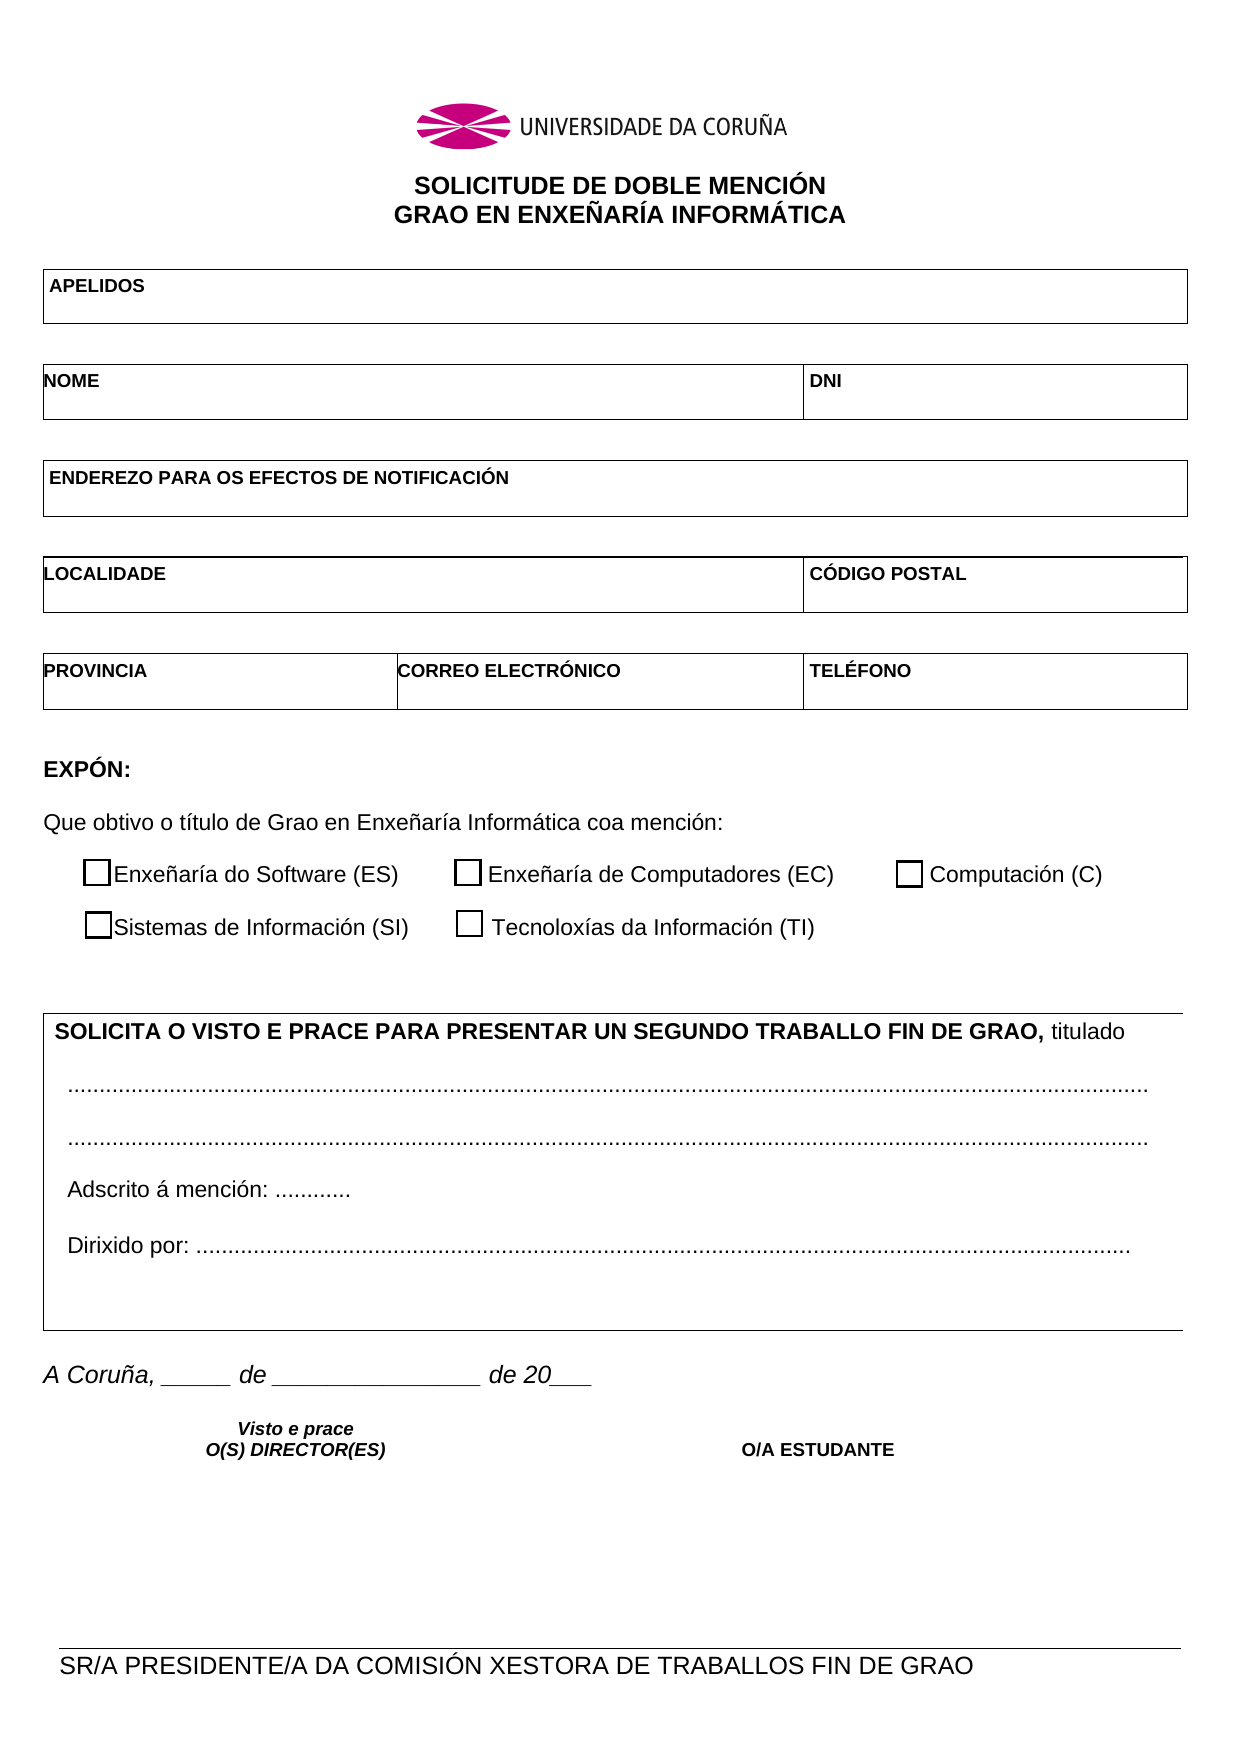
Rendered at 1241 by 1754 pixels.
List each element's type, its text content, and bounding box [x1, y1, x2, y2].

table_cell [1183, 1290, 1240, 1330]
table_cell [43, 710, 1183, 750]
table_cell [1183, 1013, 1240, 1290]
table_cell [1188, 653, 1240, 709]
table_cell [43, 517, 1183, 556]
table_cell [1183, 1389, 1240, 1417]
table_cell [43, 613, 803, 653]
table_cell CORREO ELECTRÓNICO [398, 654, 803, 709]
table_cell [1183, 1461, 1240, 1547]
table_cell LOCALIDADE [44, 558, 803, 612]
table_cell [101, 973, 1183, 1013]
table_cell [1183, 709, 1240, 750]
table_cell [804, 613, 1183, 653]
table_cell NOME [44, 365, 803, 419]
table_cell [1183, 516, 1240, 556]
table_cell TELÉFONO [804, 654, 1187, 709]
table_cell [1188, 556, 1240, 612]
table_cell [1188, 364, 1240, 419]
table_cell [1188, 419, 1240, 460]
table_cell [1188, 460, 1240, 516]
table_cell EXPÓN: Que obtivo o título de Grao en Enxeñaría Informática coa mención: Enxeñaría do Software (ES) Enxeñaría de Computadores (EC) Computación (C) Sistemas de Información (SI) Tecnoloxías da Información (TI) [43, 750, 1183, 972]
table_cell [1183, 1330, 1240, 1389]
table_cell A Coruña, _____ de _______________ de 20___ [43, 1331, 1183, 1389]
table_cell [804, 420, 1187, 460]
table_cell [44, 1290, 1183, 1330]
table_cell DNI [804, 365, 1187, 419]
table_cell [1183, 323, 1240, 363]
table_cell [1183, 973, 1240, 1013]
table_cell Visto e prace [43, 1418, 549, 1439]
table_header [1188, 269, 1240, 323]
table_cell PROVINCIA [44, 654, 397, 709]
table_header APELIDOS [44, 270, 1187, 323]
table_cell [43, 973, 101, 1013]
table_cell [1183, 612, 1240, 653]
table_cell [43, 324, 1183, 363]
table_cell [1183, 750, 1240, 972]
table_cell O/A ESTUDANTE [549, 1439, 1240, 1461]
table_cell CÓDIGO POSTAL [804, 557, 1187, 612]
table_cell [43, 1389, 1183, 1417]
table_cell [43, 420, 803, 460]
table_cell ENDEREZO PARA OS EFECTOS DE NOTIFICACIÓN [44, 461, 1187, 516]
table_cell O(S) DIRECTOR(ES) [43, 1439, 549, 1461]
table_cell [549, 1418, 1240, 1439]
table_cell [43, 1461, 1183, 1547]
table_cell SOLICITA O VISTO E PRACE PARA PRESENTAR UN SEGUNDO TRABALLO FIN DE GRAO, titulado .......................................................................................................................................................................... .......................................................................................................................................................................... Adscrito á mención: ............ Dirixido por: ................................................................................................................................................... [44, 1014, 1183, 1290]
